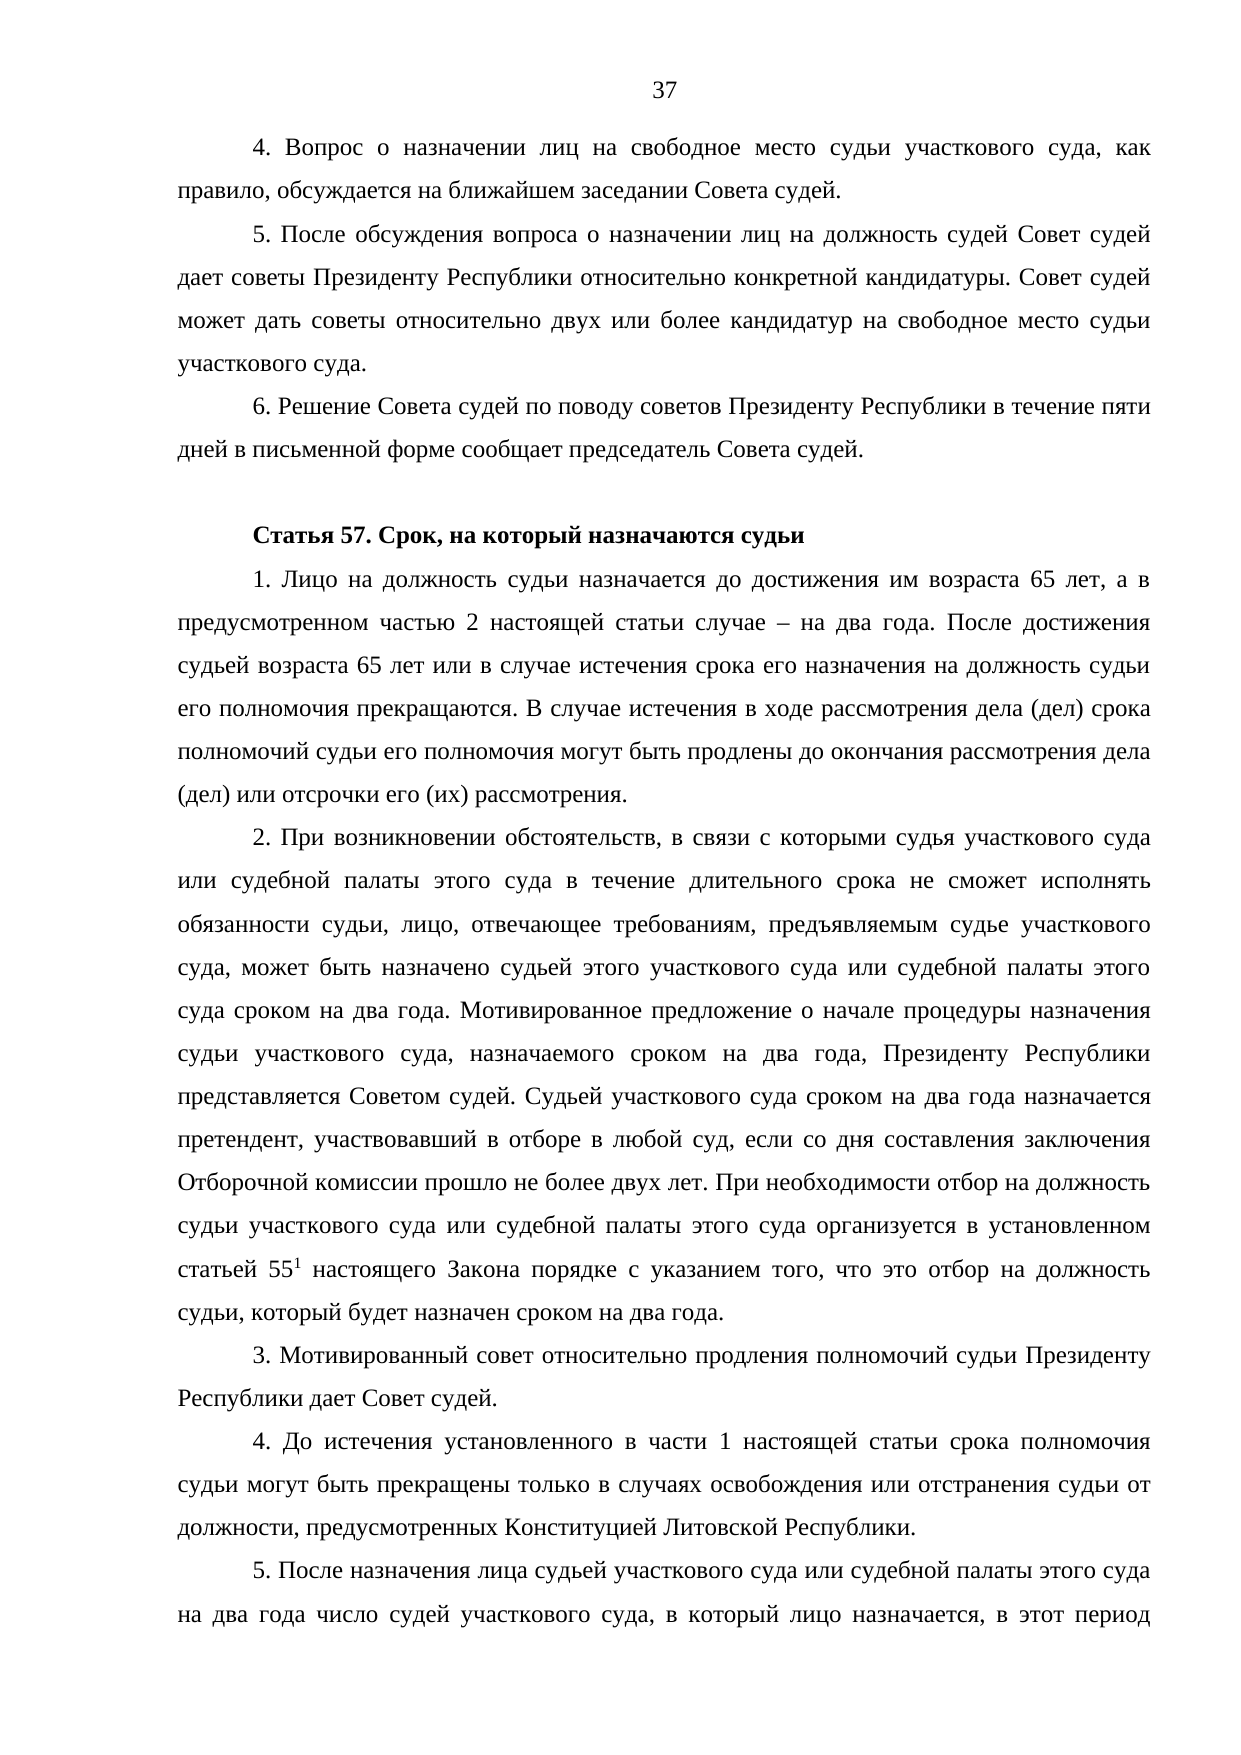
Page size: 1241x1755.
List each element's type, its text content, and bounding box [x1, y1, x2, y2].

text 4. Вопрос о назначении лиц на свободное место судьи участкового суда, как правило, обсуждается на ближайшем заседании Совета судей. [177, 132, 1152, 204]
text 3. Мотивированный совет относительно продления полномочий судьи Президенту Республики дает Совет судей. [177, 1340, 1152, 1412]
text 5. После назначения лица судьей участкового суда или судебной палаты этого суда на два года число судей участкового суда, в который лицо назначается, в этот период [177, 1556, 1152, 1627]
text 1. Лицо на должность судьи назначается до достижения им возраста 65 лет, а в предусмотренном частью 2 настоящей статьи случае – на два года. После достижения судьей возраста 65 лет или в случае истечения срока его назначения на должность судьи его полномочия прекращаются. В случае истечения в ходе рассмотрения дела (дел) срока полномочий судьи его полномочия могут быть продлены до окончания рассмотрения дела (дел) или отсрочки его (их) рассмотрения. [177, 564, 1152, 808]
text 2. При возникновении обстоятельств, в связи с которыми судья участкового суда или судебной палаты этого суда в течение длительного срока не сможет исполнять обязанности судьи, лицо, отвечающее требованиям, предъявляемым судье участкового суда, может быть назначено судьей этого участкового суда или судебной палаты этого суда сроком на два года. Мотивированное предложение о начале процедуры назначения судьи участкового суда, назначаемого сроком на два года, Президенту Республики представляется Советом судей. Судьей участкового суда сроком на два года назначается претендент, участвовавший в отборе в любой суд, если со дня составления заключения Отборочной комиссии прошло не более двух лет. При необходимости отбор на должность судьи участкового суда или судебной палаты этого суда организуется в установленном статьей 551 настоящего Закона порядке с указанием того, что это отбор на должность судьи, который будет назначен сроком на два года. [177, 822, 1152, 1326]
text 5. После обсуждения вопроса о назначении лиц на должность судей Совет судей дает советы Президенту Республики относительно конкретной кандидатуры. Совет судей может дать советы относительно двух или более кандидатур на свободное место судьи участкового суда. [177, 219, 1152, 377]
text Статья 57. Срок, на который назначаются судьи [177, 521, 1152, 549]
text 6. Решение Совета судей по поводу советов Президенту Республики в течение пяти дней в письменной форме сообщает председатель Совета судей. [177, 391, 1152, 463]
text 4. До истечения установленного в части 1 настоящей статьи срока полномочия судьи могут быть прекращены только в случаях освобождения или отстранения судьи от должности, предусмотренных Конституцией Литовской Республики. [177, 1426, 1152, 1541]
